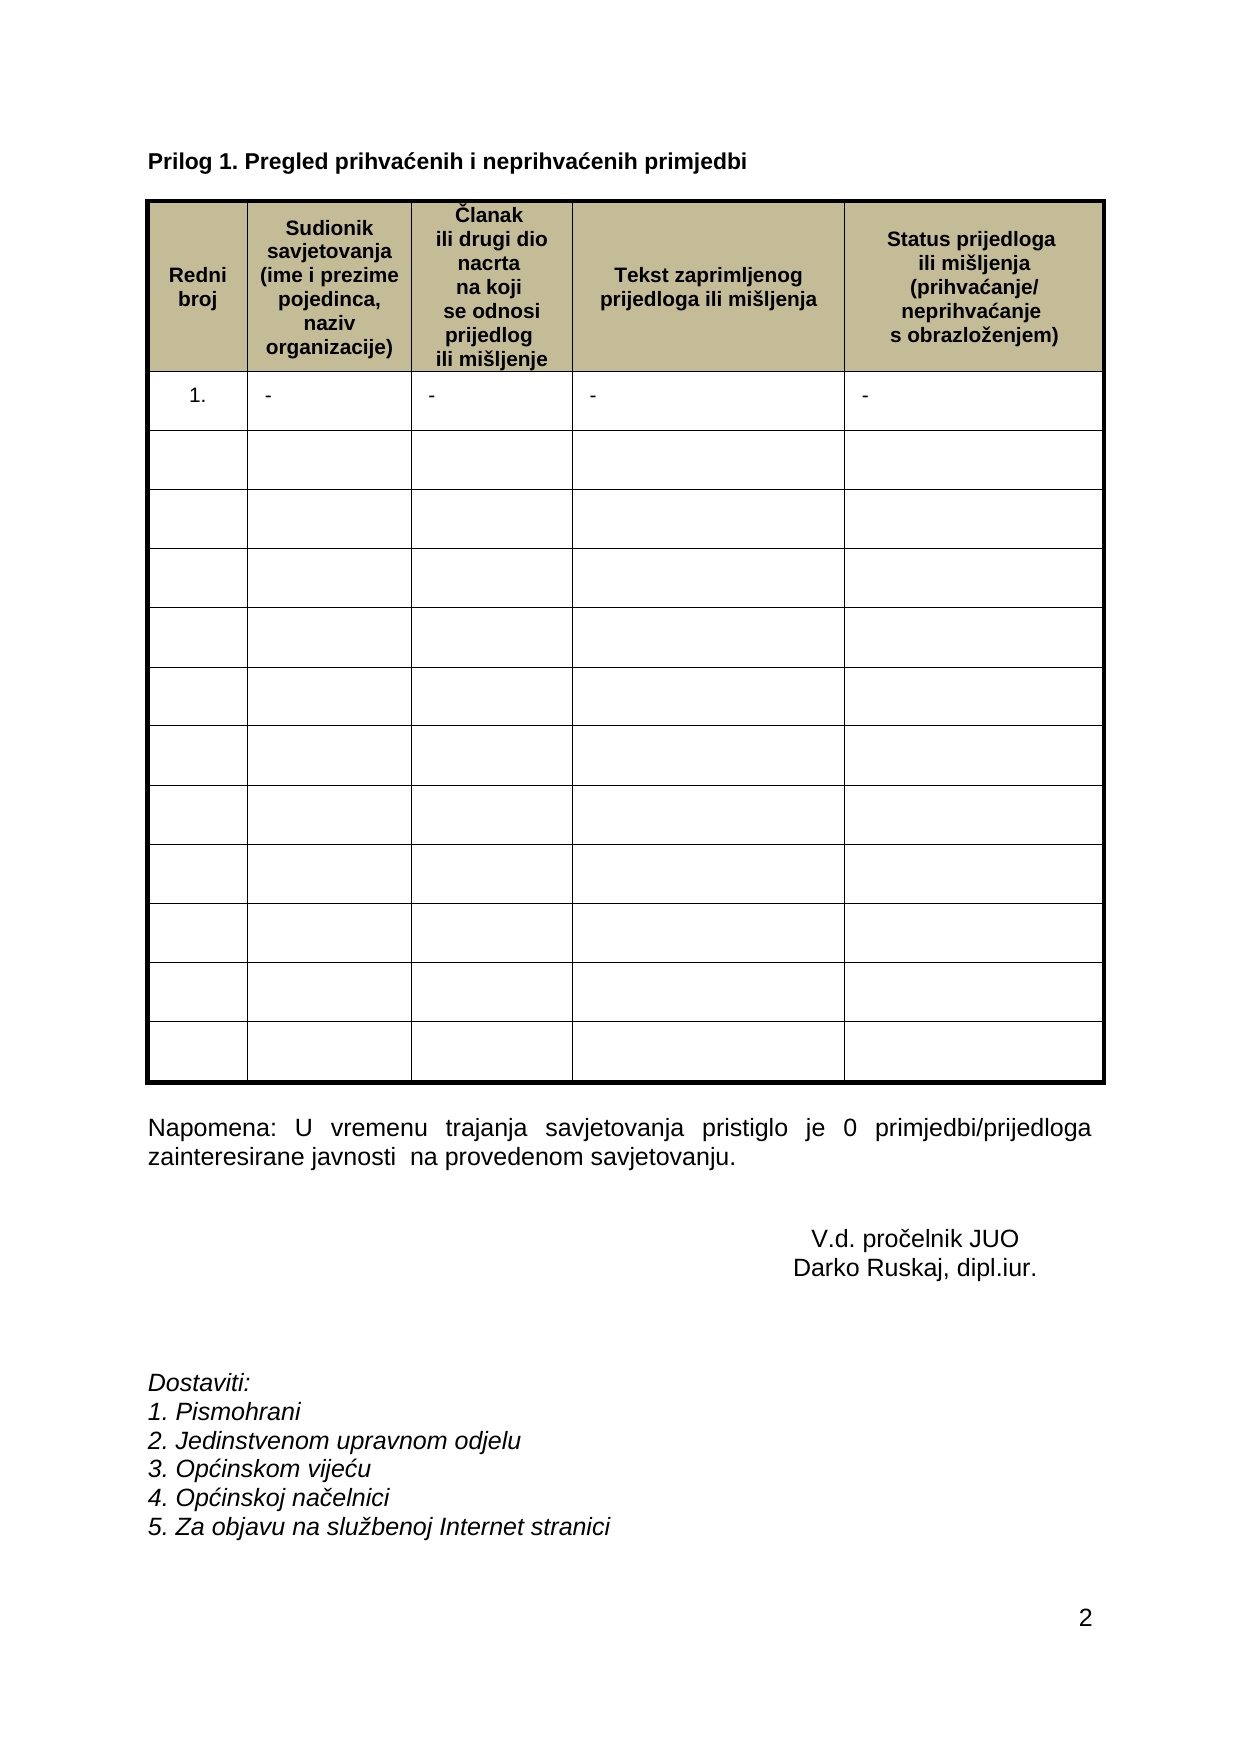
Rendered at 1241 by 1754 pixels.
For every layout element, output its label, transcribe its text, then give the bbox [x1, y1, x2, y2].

table_header Status prijedloga ili mišljenja (prihvaćanje/ neprihvaćanje s obrazloženjem) [845, 203, 1102, 371]
table_cell [248, 904, 411, 962]
table_cell [845, 668, 1102, 725]
table_cell [150, 431, 247, 489]
table_cell [248, 726, 411, 784]
table_cell [573, 1022, 844, 1080]
table_cell [573, 726, 844, 784]
table_cell [412, 1022, 572, 1080]
table_cell [248, 845, 411, 903]
text Napomena: U vremenu trajanja savjetovanja pristiglo je 0 primjedbi/prijedloga zainteresirane javnosti na provedenom savjetovanju. [148, 1113, 1093, 1171]
table_cell [845, 431, 1102, 489]
table_cell [573, 904, 844, 962]
table_cell - [248, 372, 411, 430]
table_cell [573, 431, 844, 489]
table_cell [412, 963, 572, 1021]
table_cell [573, 608, 844, 666]
table_cell [412, 845, 572, 903]
text 1. Pismohrani [148, 1397, 1093, 1426]
text Dostaviti: [148, 1368, 1093, 1397]
table_cell [845, 549, 1102, 607]
table_cell [573, 549, 844, 607]
table_cell [412, 490, 572, 548]
table_cell [412, 431, 572, 489]
table_cell [150, 726, 247, 784]
table_cell [573, 845, 844, 903]
table_cell - [412, 372, 572, 430]
table_cell [845, 963, 1102, 1021]
table_header Članak ili drugi dio nacrta na koji se odnosi prijedlog ili mišljenje [412, 203, 572, 371]
table_cell [573, 786, 844, 843]
table_header Sudionik savjetovanja (ime i prezime pojedinca, naziv organizacije) [248, 203, 411, 371]
table_cell 1. [150, 372, 247, 430]
table_cell [845, 786, 1102, 843]
table_cell [845, 726, 1102, 784]
table_cell - [573, 372, 844, 430]
table_cell [412, 549, 572, 607]
text 5. Za objavu na službenoj Internet stranici [148, 1512, 1093, 1541]
text 2. Jedinstvenom upravnom odjelu [148, 1426, 1093, 1454]
table_cell [150, 963, 247, 1021]
table_header Tekst zaprimljenog prijedloga ili mišljenja [573, 203, 844, 371]
table_cell [248, 668, 411, 725]
table_cell [845, 904, 1102, 962]
table_cell [248, 431, 411, 489]
text 4. Općinskoj načelnici [148, 1483, 1093, 1512]
table_cell [412, 726, 572, 784]
table_cell [573, 490, 844, 548]
table_cell [845, 608, 1102, 666]
table_cell [845, 845, 1102, 903]
table_cell [150, 668, 247, 725]
table_cell [150, 1022, 247, 1080]
table_cell [150, 549, 247, 607]
table_cell [845, 490, 1102, 548]
table_cell [248, 490, 411, 548]
text Prilog 1. Pregled prihvaćenih i neprihvaćenih primjedbi [148, 148, 1093, 174]
table_cell [150, 490, 247, 548]
table_cell [150, 845, 247, 903]
table_cell [248, 608, 411, 666]
table_cell [845, 1022, 1102, 1080]
table_cell [412, 608, 572, 666]
table_cell [248, 786, 411, 843]
table_cell [573, 963, 844, 1021]
table_cell [150, 904, 247, 962]
table_cell [150, 786, 247, 843]
table_cell [248, 963, 411, 1021]
table_cell [150, 608, 247, 666]
table_cell [248, 549, 411, 607]
table_cell [412, 668, 572, 725]
table_header Redni broj [150, 203, 247, 371]
table_cell [412, 786, 572, 843]
table_cell [573, 668, 844, 725]
table_cell [248, 1022, 411, 1080]
table_cell [412, 904, 572, 962]
text V.d. pročelnik JUO [738, 1224, 1093, 1253]
table_cell - [845, 372, 1102, 430]
text 3. Općinskom vijeću [148, 1454, 1093, 1483]
text Darko Ruskaj, dipl.iur. [738, 1253, 1093, 1282]
